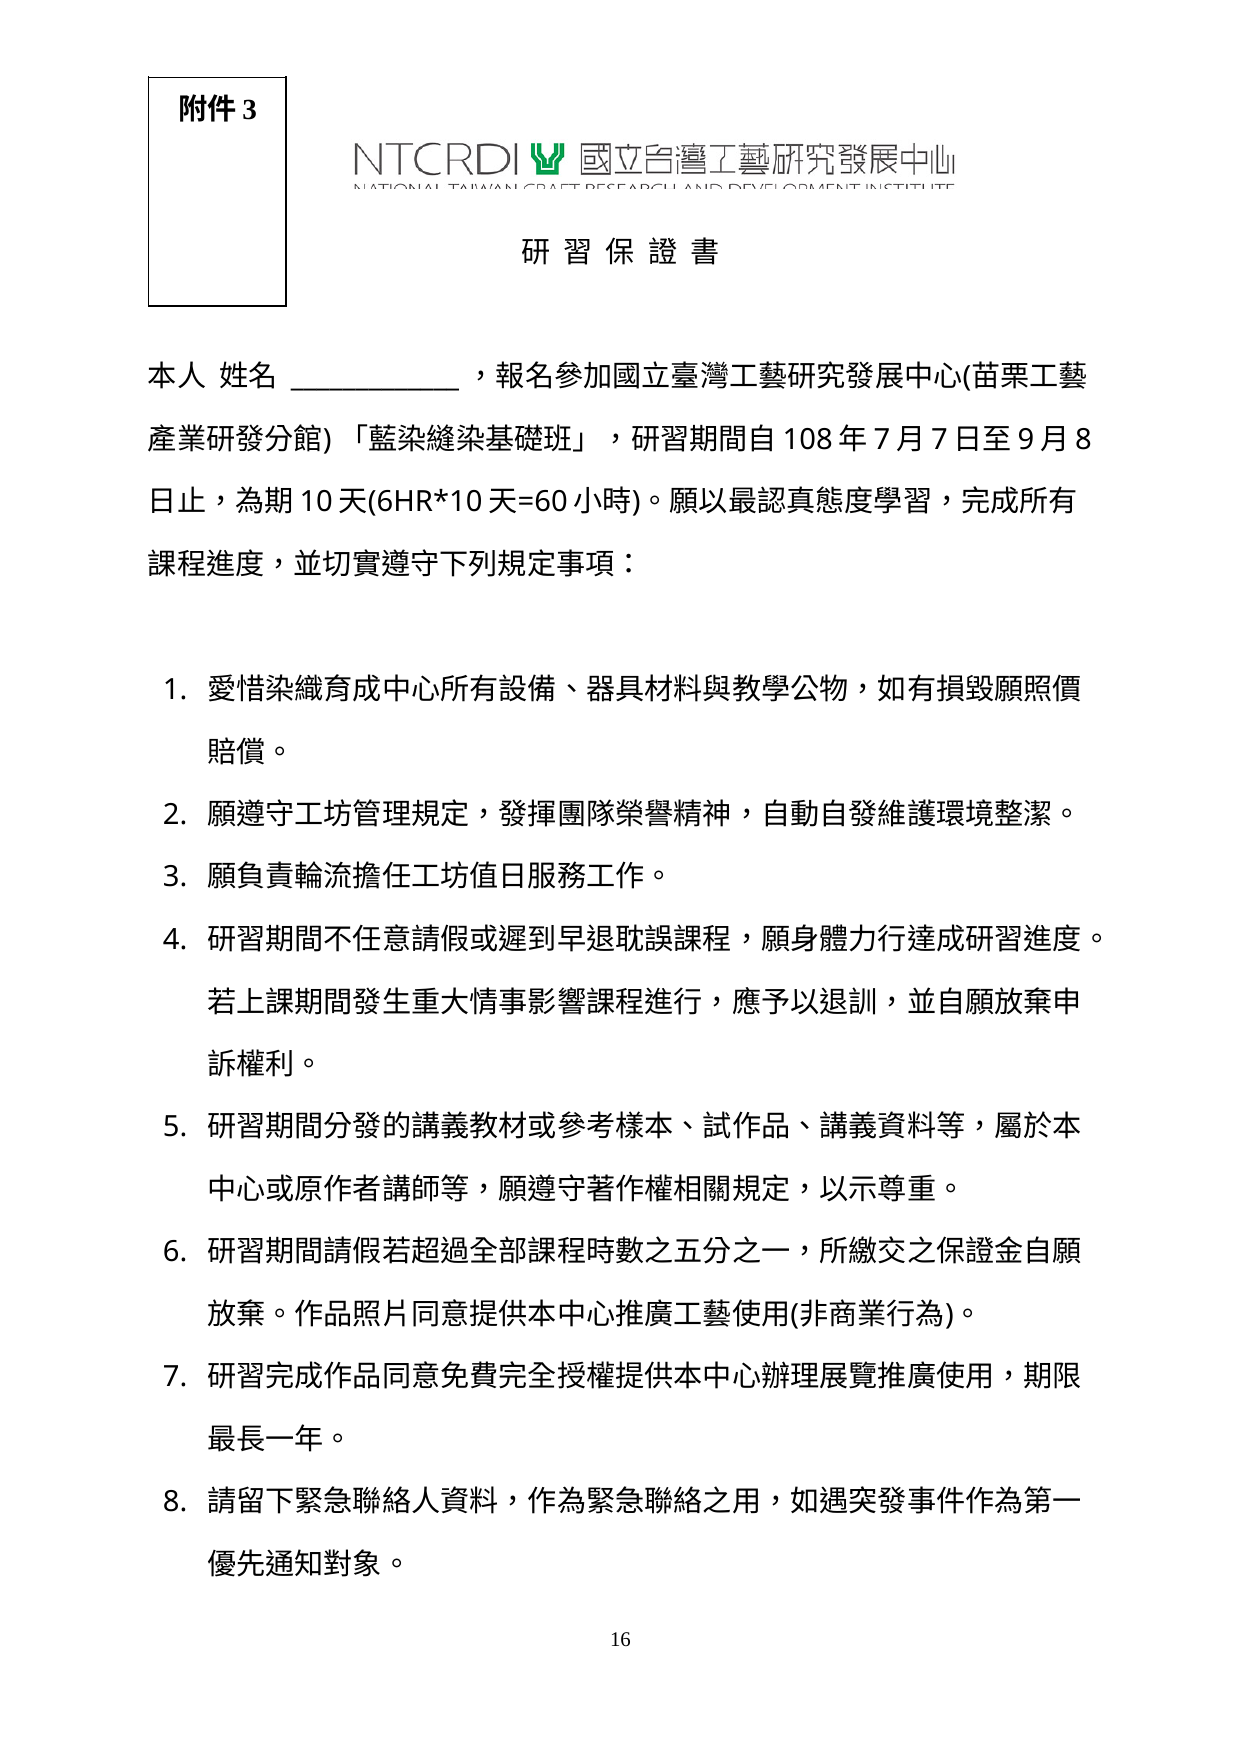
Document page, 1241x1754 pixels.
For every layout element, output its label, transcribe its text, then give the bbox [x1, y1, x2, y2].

text 2. 願遵守工坊管理規定，發揮團隊榮譽精神，自動自發維護環境整潔。 [163, 770, 1093, 833]
text 8. 請留下緊急聯絡人資料，作為緊急聯絡之用，如遇突發事件作為第一優先通知對象。 [163, 1458, 1093, 1583]
text 3. 願負責輪流擔任工坊值日服務工作。 [163, 833, 1093, 895]
text 5. 研習期間分發的講義教材或參考樣本、試作品、講義資料等，屬於本中心或原作者講師等，願遵守著作權相關規定，以示尊重。 [163, 1083, 1093, 1208]
text 1. 愛惜染織育成中心所有設備、器具材料與教學公物，如有損毀願照價賠償。 [163, 645, 1093, 770]
text 附件3 [164, 86, 270, 128]
text 4. 研習期間不任意請假或遲到早退耽誤課程，願身體力行達成研習進度。若上課期間發生重大情事影響課程進行，應予以退訓，並自願放棄申訴權利。 [163, 895, 1093, 1083]
text 研 習 保 證 書 [287, 208, 1093, 270]
text 本人 姓名 _____________ ，報名參加國立臺灣工藝研究發展中心(苗栗工藝產業研發分館) 「藍染縫染基礎班」，研習期間自108年7月7日至9月8日止，為期10天(6HR*10天=60小時)。願以最認真態度學習，完成所有課程進度，並切實遵守下列規定事項： [148, 333, 1093, 583]
text 7. 研習完成作品同意免費完全授權提供本中心辦理展覽推廣使用，期限最長一年。 [163, 1333, 1093, 1458]
text 6. 研習期間請假若超過全部課程時數之五分之一，所繳交之保證金自願放棄。作品照片同意提供本中心推廣工藝使用(非商業行為)。 [163, 1208, 1093, 1333]
